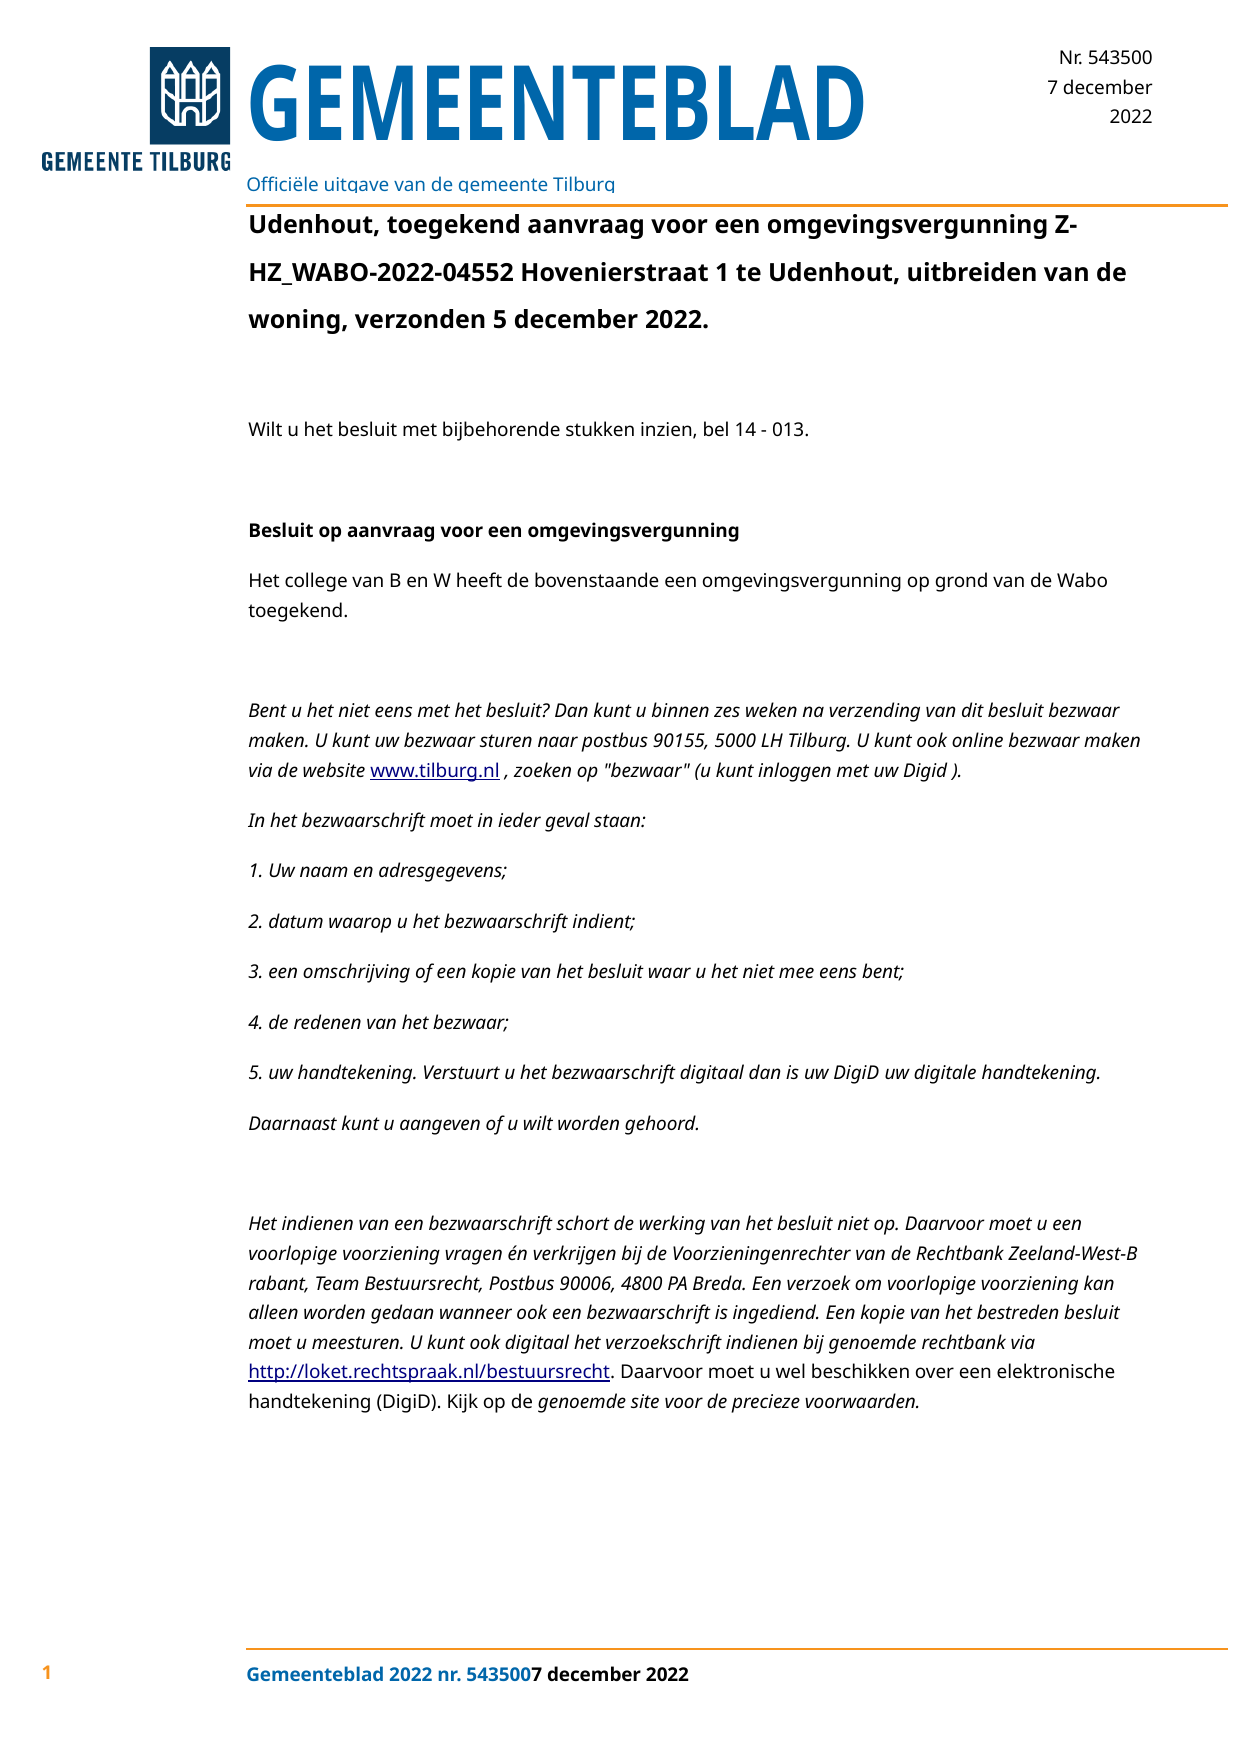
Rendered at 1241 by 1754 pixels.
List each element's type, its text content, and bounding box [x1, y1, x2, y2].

text In het bezwaarschrift moet in ieder geval staan: [248, 807, 1152, 833]
text Udenhout, toegekend aanvraag voor een omgevingsvergunning Z-HZ_WABO-2022-04552 Hovenierstraat 1 te Udenhout, uitbreiden van de woning, verzonden 5 december 2022. [248, 207, 1152, 336]
text 4. de redenen van het bezwaar; [248, 1009, 1152, 1034]
text Daarnaast kunt u aangeven of u wilt worden gehoord. [248, 1110, 1152, 1135]
text Wilt u het besluit met bijbehorende stukken inzien, bel 14 - 013. [248, 416, 1152, 442]
text Het college van B en W heeft de bovenstaande een omgevingsvergunning op grond van de Wabo toegekend. [248, 567, 1152, 622]
text 2. datum waarop u het bezwaarschrift indient; [248, 908, 1152, 934]
picture [41, 47, 231, 172]
text 1. Uw naam en adresgegevens; [248, 858, 1152, 883]
text Bent u het niet eens met het besluit? Dan kunt u binnen zes weken na verzending van dit besluit bezwaar maken. U kunt uw bezwaar sturen naar postbus 90155, 5000 LH Tilburg. U kunt ook online bezwaar maken via de website www.tilburg.nl , zoeken op "bezwaar" (u kunt inloggen met uw Digid ). [248, 698, 1152, 782]
text Besluit op aanvraag voor een omgevingsvergunning [248, 517, 1152, 542]
text Het indienen van een bezwaarschrift schort de werking van het besluit niet op. Daarvoor moet u een voorlopige voorziening vragen én verkrijgen bij de Voorzieningenrechter van de Rechtbank Zeeland-West-B rabant, Team Bestuursrecht, Postbus 90006, 4800 PA Breda. Een verzoek om voorlopige voorziening kan alleen worden gedaan wanneer ook een bezwaarschrift is ingediend. Een kopie van het bestreden besluit moet u meesturen. U kunt ook digitaal het verzoekschrift indienen bij genoemde rechtbank via http://loket.rechtspraak.nl/bestuursrecht. Daarvoor moet u wel beschikken over een elektronische handtekening (DigiD). Kijk op de genoemde site voor de precieze voorwaarden. [248, 1211, 1152, 1414]
text 5. uw handtekening. Verstuurt u het bezwaarschrift digitaal dan is uw DigiD uw digitale handtekening. [248, 1059, 1152, 1085]
text 3. een omschrijving of een kopie van het besluit waar u het niet mee eens bent; [248, 958, 1152, 984]
